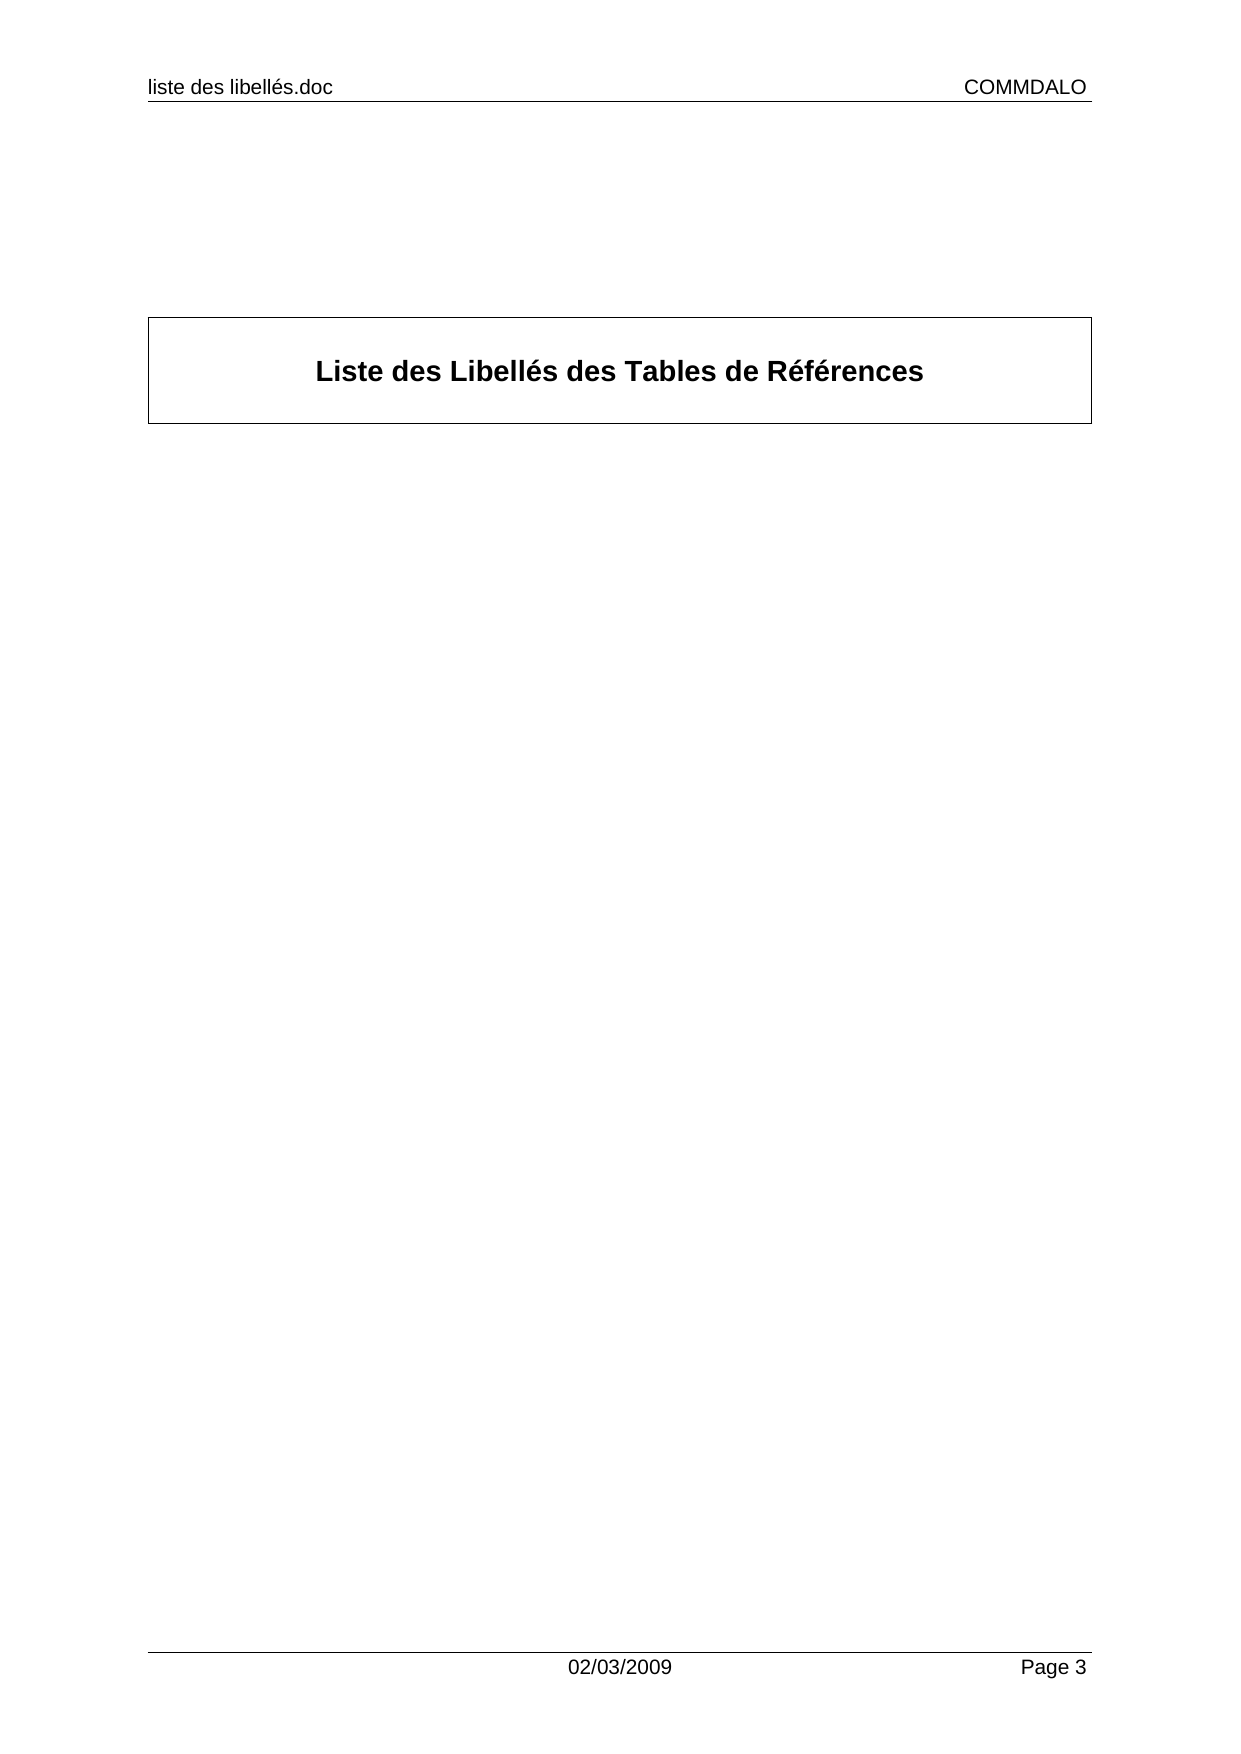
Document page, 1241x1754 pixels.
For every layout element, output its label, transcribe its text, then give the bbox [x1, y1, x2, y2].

text Liste des Libellés des Tables de Références [149, 318, 1091, 423]
